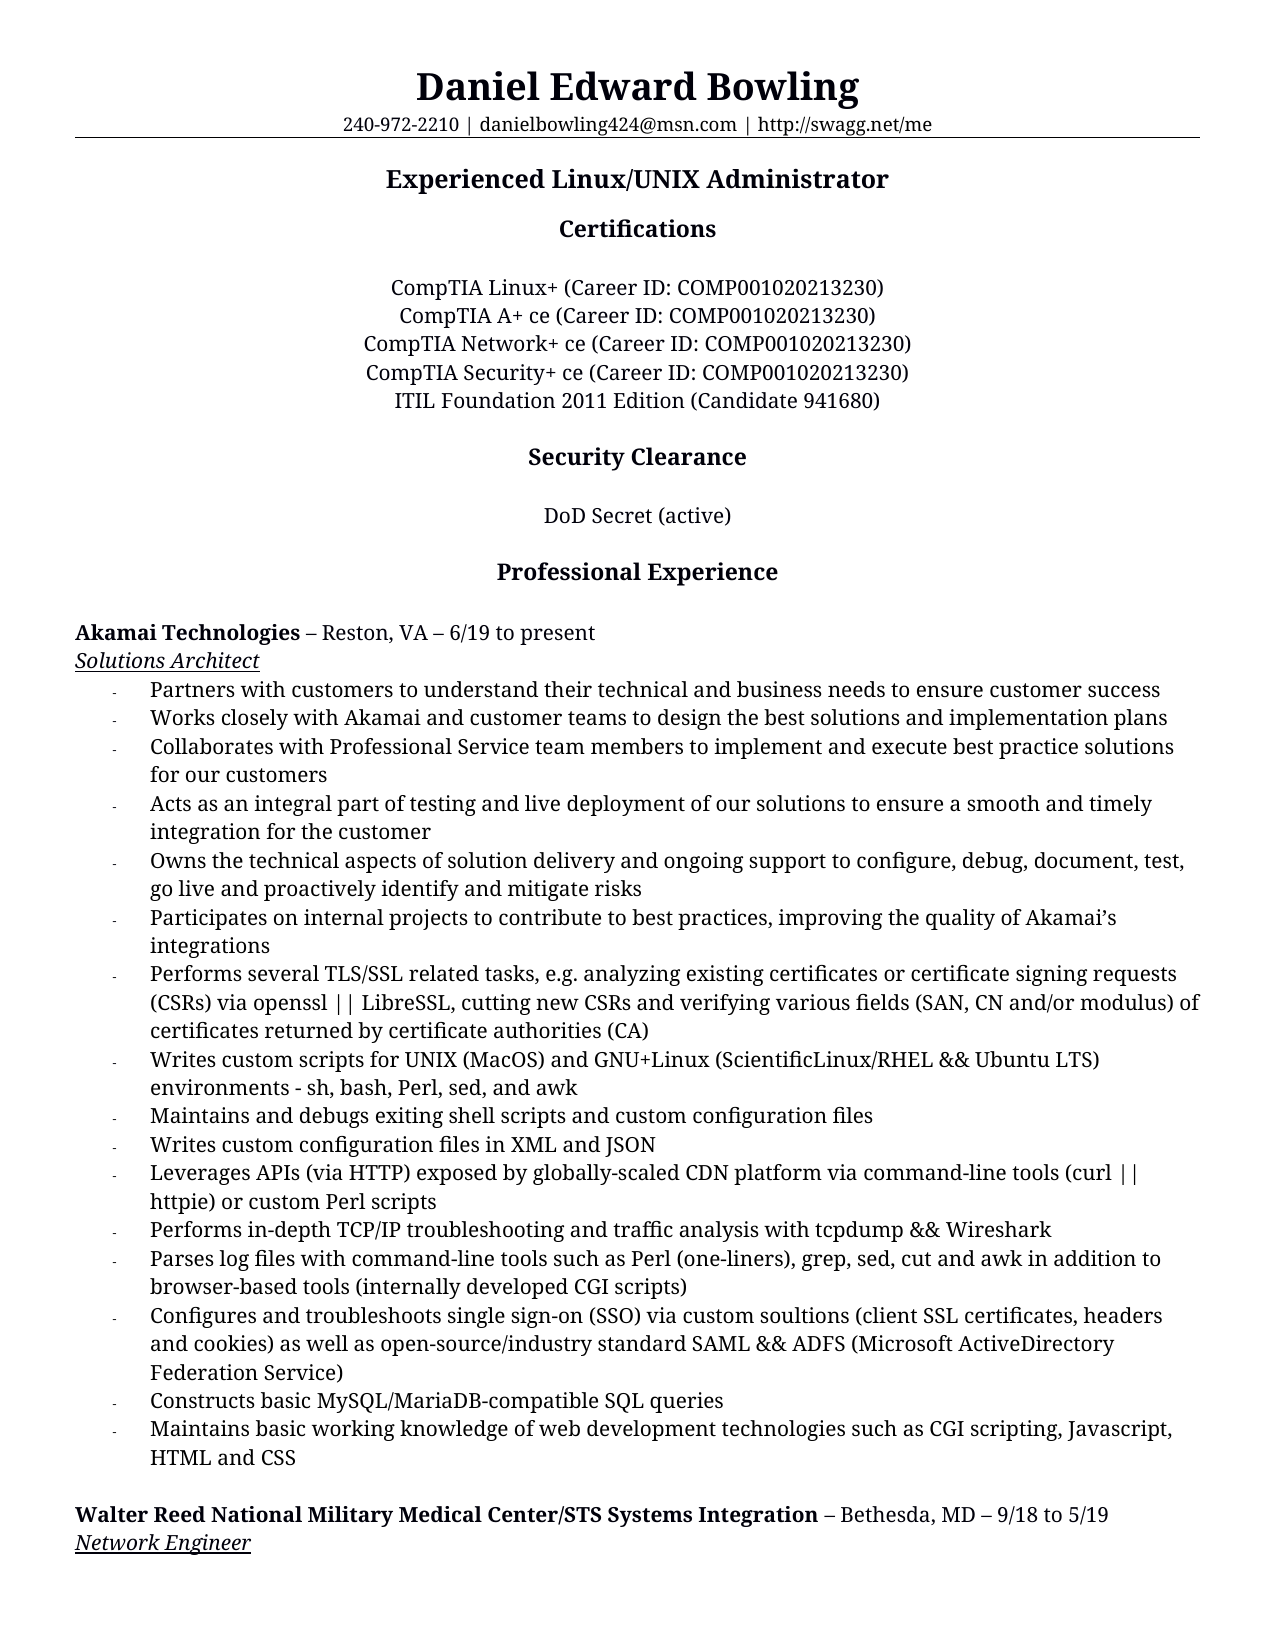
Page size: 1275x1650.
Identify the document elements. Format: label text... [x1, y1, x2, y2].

text CompTIA Security+ ce (Career ID: COMP001020213230) [75, 358, 1200, 386]
text Professional Experience [75, 556, 1200, 587]
list Partners with customers to understand their technical and business needs to ensure customer success [112, 675, 1200, 703]
list Writes custom scripts for UNIX (MacOS) and GNU+Linux (ScientificLinux/RHEL && Ubuntu LTS) environments - sh, bash, Perl, sed, and awk [112, 1045, 1200, 1102]
text Akamai Technologies – Reston, VA – 6/19 to present [75, 618, 1200, 647]
text CompTIA Linux+ (Career ID: COMP001020213230) [75, 273, 1200, 301]
list Configures and troubleshoots single sign-on (SSO) via custom soultions (client SSL certificates, headers and cookies) as well as open-source/industry standard SAML && ADFS (Microsoft ActiveDirectory Federation Service) [112, 1301, 1200, 1386]
text Security Clearance [75, 441, 1200, 472]
text Certifications [75, 213, 1200, 244]
list Writes custom configuration files in XML and JSON [112, 1130, 1200, 1158]
list Maintains basic working knowledge of web development technologies such as CGI scripting, Javascript, HTML and CSS [112, 1414, 1200, 1471]
list Leverages APIs (via HTTP) exposed by globally-scaled CDN platform via command-line tools (curl || httpie) or custom Perl scripts [112, 1158, 1200, 1215]
text DoD Secret (active) [75, 501, 1200, 529]
list Performs several TLS/SSL related tasks, e.g. analyzing existing certificates or certificate signing requests (CSRs) via openssl || LibreSSL, cutting new CSRs and verifying various fields (SAN, CN and/or modulus) of certificates returned by certificate authorities (CA) [112, 959, 1200, 1045]
text Daniel Edward Bowling [75, 60, 1200, 111]
text ITIL Foundation 2011 Edition (Candidate 941680) [75, 386, 1200, 415]
list Collaborates with Professional Service team members to implement and execute best practice solutions for our customers [112, 732, 1200, 789]
text Experienced Linux/UNIX Administrator [75, 162, 1200, 196]
list Participates on internal projects to contribute to best practices, improving the quality of Akamai’s integrations [112, 903, 1200, 959]
list Maintains and debugs exiting shell scripts and custom configuration files [112, 1102, 1200, 1130]
text CompTIA Network+ ce (Career ID: COMP001020213230) [75, 329, 1200, 358]
text Solutions Architect [75, 647, 1200, 675]
text Network Engineer [75, 1528, 1200, 1557]
list Owns the technical aspects of solution delivery and ongoing support to configure, debug, document, test, go live and proactively identify and mitigate risks [112, 846, 1200, 903]
list Performs in-depth TCP/IP troubleshooting and traffic analysis with tcpdump && Wireshark [112, 1215, 1200, 1244]
list Acts as an integral part of testing and live deployment of our solutions to ensure a smooth and timely integration for the customer [112, 789, 1200, 846]
text 240-972-2210 | danielbowling424@msn.com | http://swagg.net/me [75, 111, 1200, 137]
list Parses log files with command-line tools such as Perl (one-liners), grep, sed, cut and awk in addition to browser-based tools (internally developed CGI scripts) [112, 1244, 1200, 1301]
text Walter Reed National Military Medical Center/STS Systems Integration – Bethesda, MD – 9/18 to 5/19 [75, 1500, 1200, 1528]
text CompTIA A+ ce (Career ID: COMP001020213230) [75, 301, 1200, 329]
list Constructs basic MySQL/MariaDB-compatible SQL queries [112, 1386, 1200, 1414]
list Works closely with Akamai and customer teams to design the best solutions and implementation plans [112, 703, 1200, 732]
